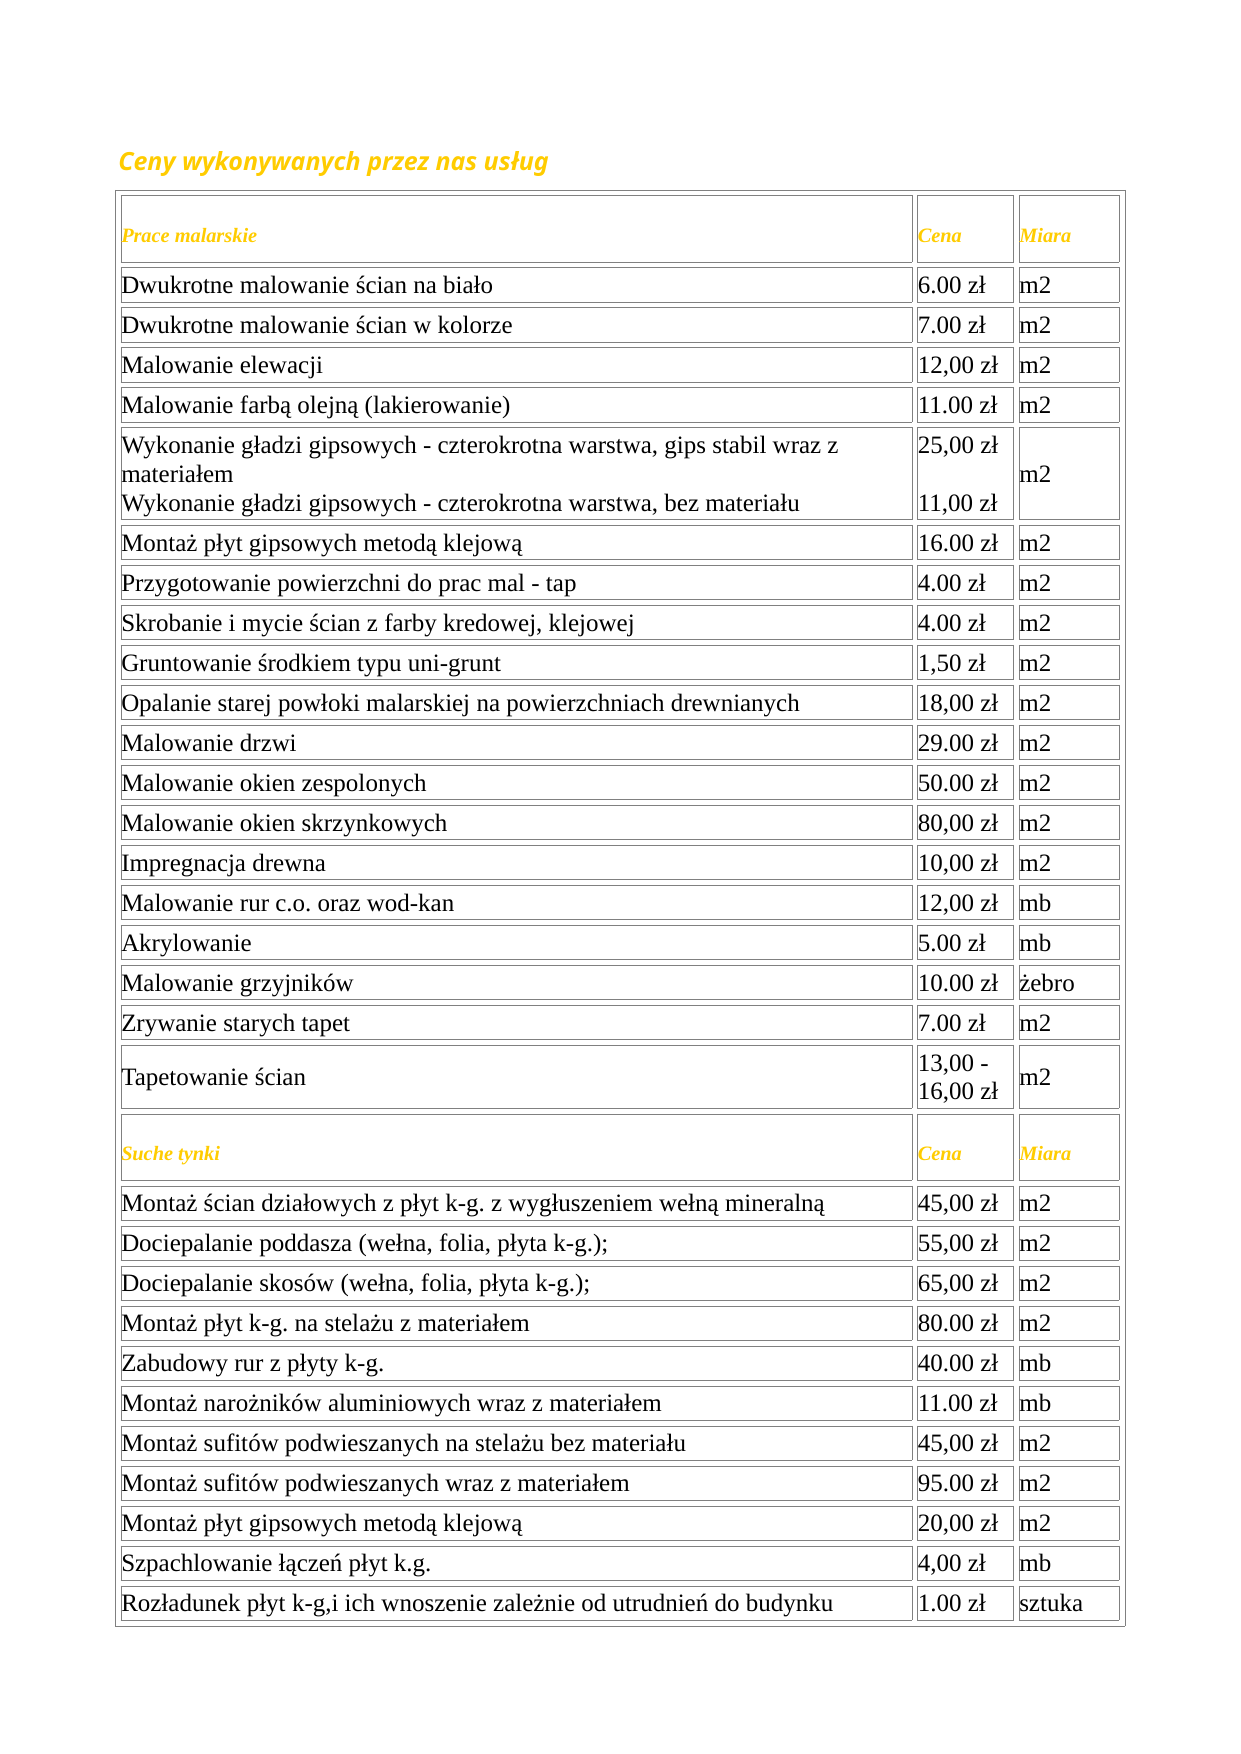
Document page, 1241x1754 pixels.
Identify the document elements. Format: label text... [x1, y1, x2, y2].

table_cell 1,00 zł [918, 1587, 1013, 1620]
table_cell m2 [1016, 599, 1122, 639]
table_cell 13,00 - 16,00 zł [915, 1039, 1016, 1108]
table_cell 45,00 zł [915, 1180, 1016, 1220]
table_cell 4,00 zł [915, 599, 1016, 639]
table_cell 10,00 zł [915, 959, 1016, 999]
table_header Prace malarskie [118, 191, 915, 262]
table_cell Malowanie grzyjników [118, 959, 915, 999]
table_cell sztuka [1016, 1580, 1122, 1620]
table_cell 11,00 zł [918, 1387, 1013, 1420]
table_cell 80,00 zł [918, 1307, 1013, 1340]
table_cell Montaż sufitów podwieszanych na stelażu bez materiału [118, 1420, 915, 1460]
table_cell 5,00 zł [918, 926, 1013, 959]
table_cell m2 [1016, 422, 1122, 519]
table_cell mb [1016, 879, 1122, 919]
table_cell Dociepalanie poddasza (wełna, folia, płyta k-g.); [118, 1220, 915, 1260]
table_cell 10,00 zł [915, 839, 1016, 879]
table_cell Rozładunek płyt k-g,i ich wnoszenie zależnie od utrudnień do budynku [118, 1580, 915, 1620]
table_cell m2 [1016, 1300, 1122, 1340]
table_cell m2 [1016, 1220, 1122, 1260]
table_cell 1,00 zł [915, 1580, 1016, 1620]
table_cell m2 [1016, 519, 1122, 559]
table_cell 11,00 zł [915, 1380, 1016, 1420]
table_cell Akrylowanie [118, 919, 915, 959]
table_cell m2 [1016, 639, 1122, 679]
table_cell m2 [1016, 262, 1122, 302]
table_cell Montaż płyt k-g. na stelażu z materiałem [118, 1300, 915, 1340]
table_cell 6,00 zł [915, 262, 1016, 302]
table_cell Miara [1016, 1108, 1122, 1180]
table_cell Malowanie drzwi [118, 719, 915, 759]
table_cell Malowanie okien zespolonych [118, 759, 915, 799]
table_cell Skrobanie i mycie ścian z farby kredowej, klejowej [118, 599, 915, 639]
subtitle Ceny wykonywanych przez nas usług [118, 143, 1122, 177]
table_cell 29,00 zł [915, 719, 1016, 759]
table_cell 10,00 zł [918, 966, 1013, 999]
table_cell 80,00 zł [915, 1300, 1016, 1340]
table_cell 65,00 zł [915, 1260, 1016, 1300]
table_cell 95,00 zł [915, 1460, 1016, 1500]
table_cell Cena [915, 1108, 1016, 1180]
table_cell 95,00 zł [918, 1467, 1013, 1500]
table_cell m2 [1016, 1500, 1122, 1540]
table_cell Malowanie rur c.o. oraz wod-kan [118, 879, 915, 919]
table_cell m2 [1016, 302, 1122, 342]
table_cell m2 [1016, 719, 1122, 759]
table_header Cena [915, 191, 1016, 262]
table_cell m2 [1016, 999, 1122, 1039]
table_cell 12,00 zł [915, 342, 1016, 382]
table_cell 45,00 zł [915, 1420, 1016, 1460]
table_cell 40,00 zł [915, 1340, 1016, 1380]
table_cell 7,00 zł [915, 999, 1016, 1039]
table_cell mb [1016, 919, 1122, 959]
table_cell żebro [1016, 959, 1122, 999]
table_cell Dociepalanie skosów (wełna, folia, płyta k-g.); [118, 1260, 915, 1300]
table_cell 55,00 zł [915, 1220, 1016, 1260]
table_cell m2 [1016, 759, 1122, 799]
table_cell mb [1016, 1380, 1122, 1420]
table_cell 4,00 zł [915, 1540, 1016, 1580]
table_cell Impregnacja drewna [118, 839, 915, 879]
table_cell Opalanie starej powłoki malarskiej na powierzchniach drewnianych [118, 679, 915, 719]
table_cell m2 [1016, 1039, 1122, 1108]
table_cell m2 [1016, 799, 1122, 839]
table_cell Montaż narożników aluminiowych wraz z materiałem [118, 1380, 915, 1420]
table_cell Dwukrotne malowanie ścian na biało [118, 262, 915, 302]
table_cell 29,00 zł [918, 726, 1013, 759]
table_cell Dwukrotne malowanie ścian w kolorze [118, 302, 915, 342]
table_cell Szpachlowanie łączeń płyt k.g. [118, 1540, 915, 1580]
table_cell 6,00 zł [918, 268, 1013, 302]
table_cell Zrywanie starych tapet [118, 999, 915, 1039]
table_cell 40,00 zł [918, 1347, 1013, 1380]
table_cell 80,00 zł [915, 799, 1016, 839]
table_cell m2 [1016, 1460, 1122, 1500]
table_cell 16,00 zł [918, 526, 1013, 559]
table_cell Montaż płyt gipsowych metodą klejową [118, 519, 915, 559]
table_cell 11,00 zł [918, 388, 1013, 422]
table_cell 7,00 zł [915, 302, 1016, 342]
table_cell 18,00 zł [915, 679, 1016, 719]
table_cell Suche tynki [118, 1108, 915, 1180]
table_cell 7,00 zł [918, 308, 1013, 342]
table_cell m2 [1016, 1260, 1122, 1300]
table_cell Przygotowanie powierzchni do prac mal - tap [118, 559, 915, 599]
table_cell 4,00 zł [918, 606, 1013, 639]
table_cell Malowanie elewacji [118, 342, 915, 382]
table_header Miara [1016, 191, 1122, 262]
table_cell Montaż płyt gipsowych metodą klejową [118, 1500, 915, 1540]
table_cell Tapetowanie ścian [118, 1039, 915, 1108]
table_cell 1,50 zł [915, 639, 1016, 679]
table_cell 12,00 zł [915, 879, 1016, 919]
table_cell 7,00 zł [918, 1006, 1013, 1039]
table_cell Wykonanie gładzi gipsowych - czterokrotna warstwa, gips stabil wraz z materiałem Wykonanie gładzi gipsowych - czterokrotna warstwa, bez materiału [118, 422, 915, 519]
table_cell m2 [1016, 382, 1122, 422]
table_cell 4,00 zł [918, 566, 1013, 599]
table_cell Zabudowy rur z płyty k-g. [118, 1340, 915, 1380]
table_cell mb [1016, 1540, 1122, 1580]
table_cell Montaż ścian działowych z płyt k-g. z wygłuszeniem wełną mineralną [118, 1180, 915, 1220]
table_cell m2 [1016, 559, 1122, 599]
table_cell 16,00 zł [915, 519, 1016, 559]
table_cell m2 [1016, 839, 1122, 879]
table_cell 5,00 zł [915, 919, 1016, 959]
table_cell 50,00 zł [915, 759, 1016, 799]
table_cell 20,00 zł [915, 1500, 1016, 1540]
table_cell Malowanie okien skrzynkowych [118, 799, 915, 839]
table_cell m2 [1016, 679, 1122, 719]
table_cell 25,00 zł 11,00 zł [915, 422, 1016, 519]
table_cell m2 [1016, 1180, 1122, 1220]
table_cell 50,00 zł [918, 766, 1013, 799]
table_cell Montaż sufitów podwieszanych wraz z materiałem [118, 1460, 915, 1500]
table_cell Gruntowanie środkiem typu uni-grunt [118, 639, 915, 679]
table_cell 11,00 zł [915, 382, 1016, 422]
table_cell m2 [1016, 1420, 1122, 1460]
table_cell 4,00 zł [915, 559, 1016, 599]
table_cell Malowanie farbą olejną (lakierowanie) [118, 382, 915, 422]
table_cell mb [1016, 1340, 1122, 1380]
table_cell m2 [1016, 342, 1122, 382]
